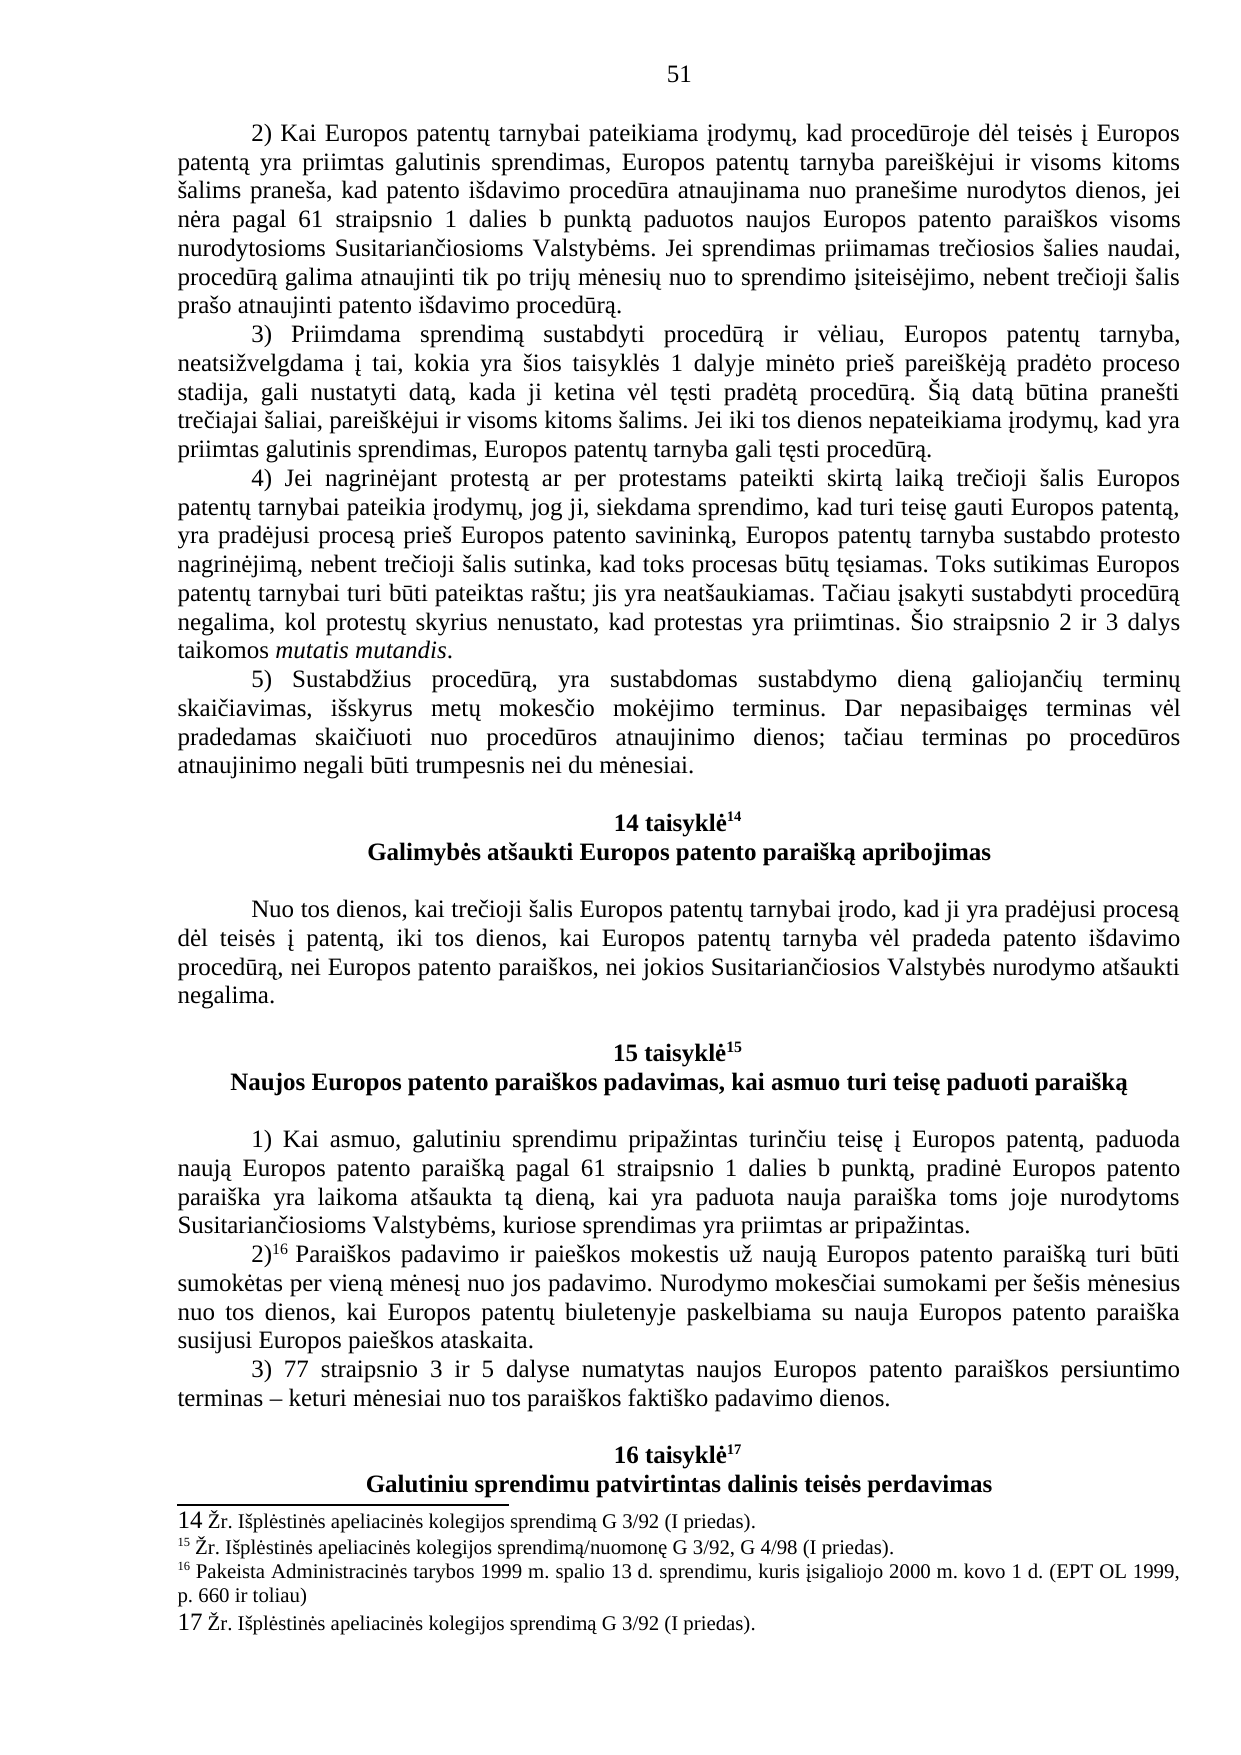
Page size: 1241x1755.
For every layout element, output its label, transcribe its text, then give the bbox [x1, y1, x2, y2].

text Žr. Išplėstinės apeliacinės kolegijos sprendimą G 3/92 (I priedas). [177, 1506, 1181, 1535]
text 16 Pakeista Administracinės tarybos 1999 m. spalio 13 d. sprendimu, kuris įsigaliojo 2000 m. kovo 1 d. (EPT OL 1999, p. 660 ir toliau) [177, 1559, 1181, 1607]
text 3) Priimdama sprendimą sustabdyti procedūrą ir vėliau, Europos patentų tarnyba, neatsižvelgdama į tai, kokia yra šios taisyklės 1 dalyje minėto prieš pareiškėją pradėto proceso stadija, gali nustatyti datą, kada ji ketina vėl tęsti pradėtą procedūrą. Šią datą būtina pranešti trečiajai šaliai, pareiškėjui ir visoms kitoms šalims. Jei iki tos dienos nepateikiama įrodymų, kad yra priimtas galutinis sprendimas, Europos patentų tarnyba gali tęsti procedūrą. [177, 319, 1181, 463]
text Naujos Europos patento paraiškos padavimas, kai asmuo turi teisę paduoti paraišką [177, 1067, 1181, 1096]
text Žr. Išplėstinės apeliacinės kolegijos sprendimą G 3/92 (I priedas). [177, 1607, 1181, 1636]
text 16 taisyklė [177, 1441, 1181, 1469]
text Galutiniu sprendimu patvirtintas dalinis teisės perdavimas [177, 1469, 1181, 1498]
text 5) Sustabdžius procedūrą, yra sustabdomas sustabdymo dieną galiojančių terminų skaičiavimas, išskyrus metų mokesčio mokėjimo terminus. Dar nepasibaigęs terminas vėl pradedamas skaičiuoti nuo procedūros atnaujinimo dienos; tačiau terminas po procedūros atnaujinimo negali būti trumpesnis nei du mėnesiai. [177, 664, 1181, 779]
text 14 taisyklė [177, 808, 1181, 837]
text 4) Jei nagrinėjant protestą ar per protestams pateikti skirtą laiką trečioji šalis Europos patentų tarnybai pateikia įrodymų, jog ji, siekdama sprendimo, kad turi teisę gauti Europos patentą, yra pradėjusi procesą prieš Europos patento savininką, Europos patentų tarnyba sustabdo protesto nagrinėjimą, nebent trečioji šalis sutinka, kad toks procesas būtų tęsiamas. Toks sutikimas Europos patentų tarnybai turi būti pateiktas raštu; jis yra neatšaukiamas. Tačiau įsakyti sustabdyti procedūrą negalima, kol protestų skyrius nenustato, kad protestas yra priimtinas. Šio straipsnio 2 ir 3 dalys taikomos mutatis mutandis. [177, 463, 1181, 664]
text 15 Žr. Išplėstinės apeliacinės kolegijos sprendimą/nuomonę G 3/92, G 4/98 (I priedas). [177, 1535, 1181, 1559]
text Galimybės atšaukti Europos patento paraišką apribojimas [177, 837, 1181, 866]
text 2)16 Paraiškos padavimo ir paieškos mokestis už naują Europos patento paraišką turi būti sumokėtas per vieną mėnesį nuo jos padavimo. Nurodymo mokesčiai sumokami per šešis mėnesius nuo tos dienos, kai Europos patentų biuletenyje paskelbiama su nauja Europos patento paraiška susijusi Europos paieškos ataskaita. [177, 1239, 1181, 1354]
text 1) Kai asmuo, galutiniu sprendimu pripažintas turinčiu teisę į Europos patentą, paduoda naują Europos patento paraišką pagal 61 straipsnio 1 dalies b punktą, pradinė Europos patento paraiška yra laikoma atšaukta tą dieną, kai yra paduota nauja paraiška toms joje nurodytoms Susitariančiosioms Valstybėms, kuriose sprendimas yra priimtas ar pripažintas. [177, 1124, 1181, 1239]
text Nuo tos dienos, kai trečioji šalis Europos patentų tarnybai įrodo, kad ji yra pradėjusi procesą dėl teisės į patentą, iki tos dienos, kai Europos patentų tarnyba vėl pradeda patento išdavimo procedūrą, nei Europos patento paraiškos, nei jokios Susitariančiosios Valstybės nurodymo atšaukti negalima. [177, 894, 1181, 1009]
text 15 taisyklė15 [177, 1038, 1181, 1067]
text 2) Kai Europos patentų tarnybai pateikiama įrodymų, kad procedūroje dėl teisės į Europos patentą yra priimtas galutinis sprendimas, Europos patentų tarnyba pareiškėjui ir visoms kitoms šalims praneša, kad patento išdavimo procedūra atnaujinama nuo pranešime nurodytos dienos, jei nėra pagal 61 straipsnio 1 dalies b punktą paduotos naujos Europos patento paraiškos visoms nurodytosioms Susitariančiosioms Valstybėms. Jei sprendimas priimamas trečiosios šalies naudai, procedūrą galima atnaujinti tik po trijų mėnesių nuo to sprendimo įsiteisėjimo, nebent trečioji šalis prašo atnaujinti patento išdavimo procedūrą. [177, 118, 1181, 319]
text 3) 77 straipsnio 3 ir 5 dalyse numatytas naujos Europos patento paraiškos persiuntimo terminas – keturi mėnesiai nuo tos paraiškos faktiško padavimo dienos. [177, 1354, 1181, 1412]
